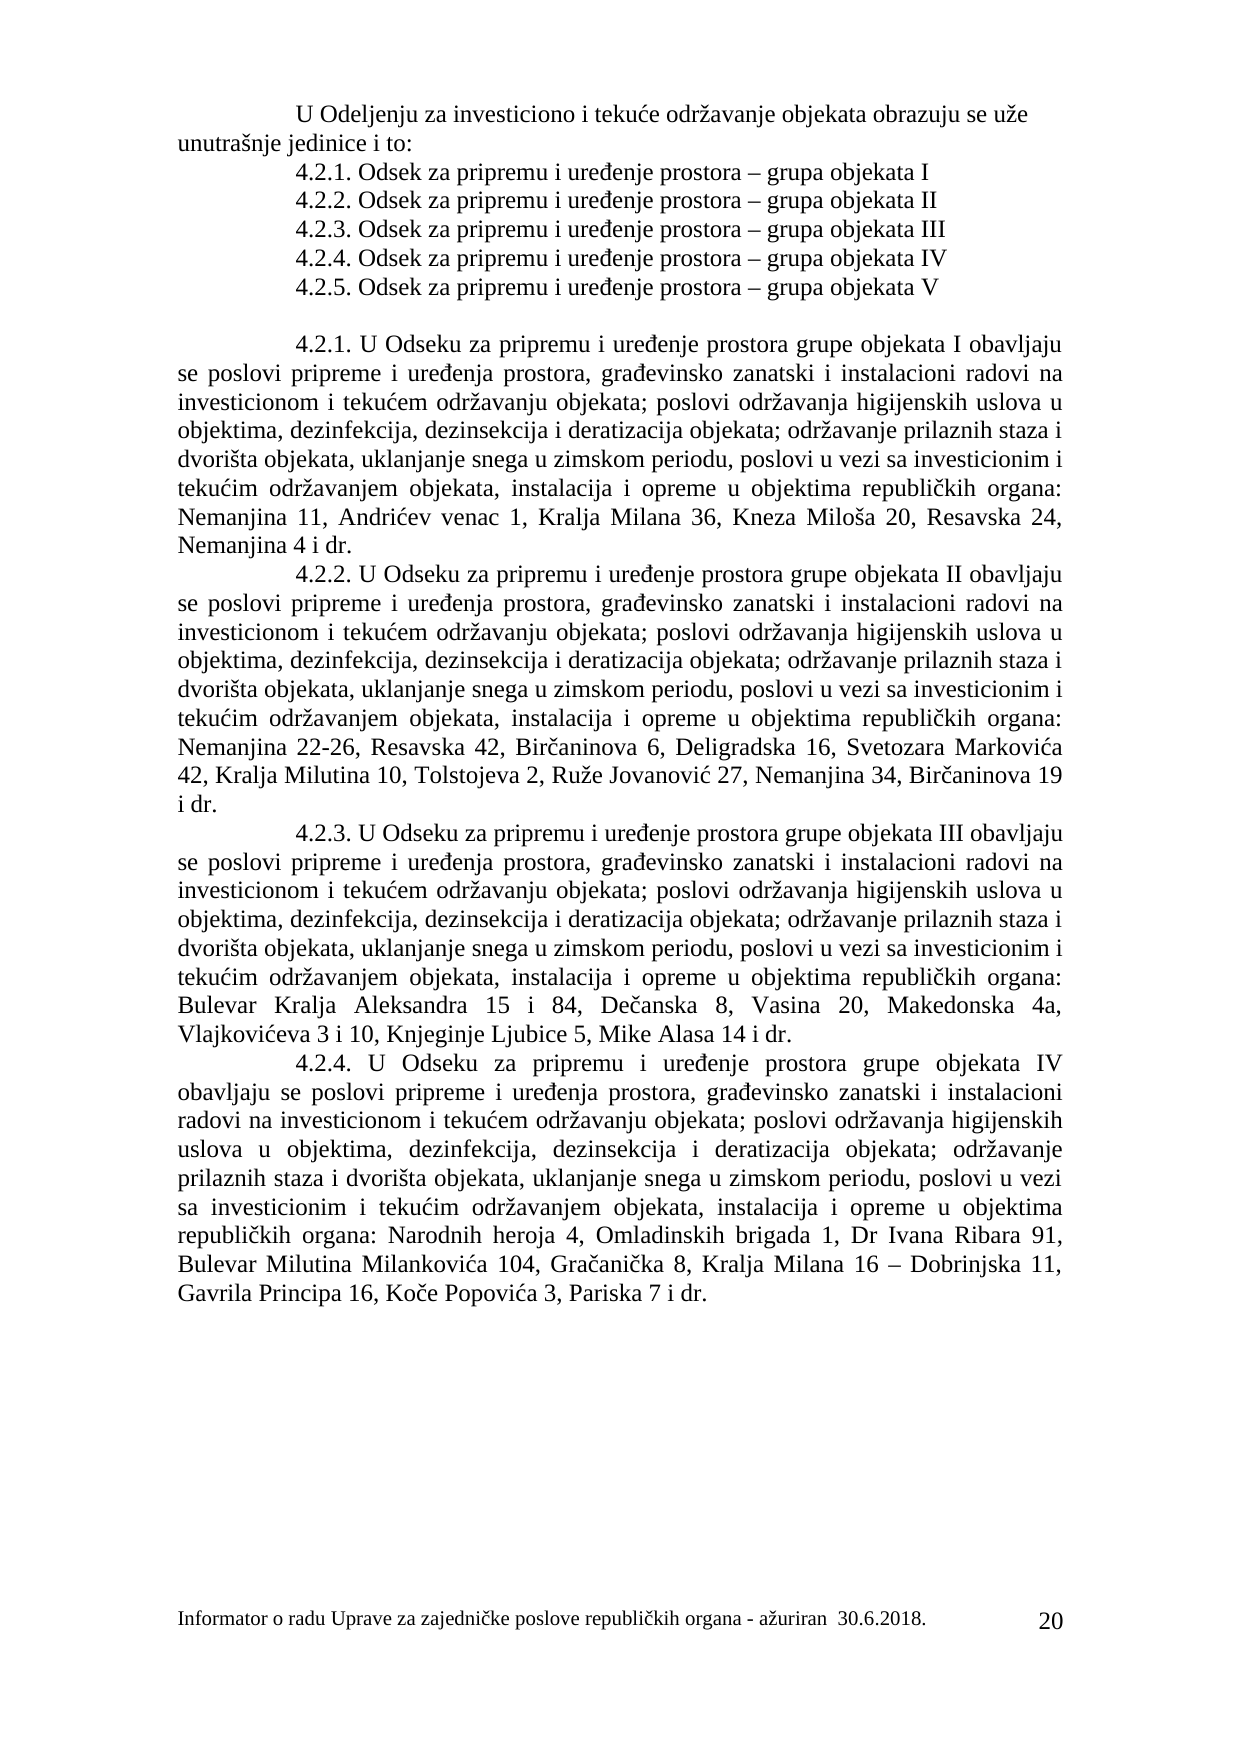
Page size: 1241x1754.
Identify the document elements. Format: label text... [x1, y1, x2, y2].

text 4.2.3. U Odseku za pripremu i uređenje prostora grupe objekata III obavlјaju se poslovi pripreme i uređenja prostora, građevinsko zanatski i instalacioni radovi na investicionom i tekućem održavanju objekata; poslovi održavanja higijenskih uslova u objektima, dezinfekcija, dezinsekcija i deratizacija objekata; održavanje prilaznih staza i dvorišta objekata, uklanjanje snega u zimskom periodu, poslovi u vezi sa investicionim i tekućim održavanjem objekata, instalacija i opreme u objektima republičkih organa: Bulevar Kralјa Aleksandra 15 i 84, Dečanska 8, Vasina 20, Makedonska 4a, Vlajkovićeva 3 i 10, Knjeginje Ljubice 5, Mike Alasa 14 i dr. [177, 818, 1063, 1048]
text 4.2.2. Odsek za pripremu i uređenje prostora – grupa objekata II [177, 185, 1063, 214]
text 4.2.3. Odsek za pripremu i uređenje prostora – grupa objekata III [177, 214, 1063, 243]
text 4.2.4. U Odseku za pripremu i uređenje prostora grupe objekata IV obavlјaju se poslovi pripreme i uređenja prostora, građevinsko zanatski i instalacioni radovi na investicionom i tekućem održavanju objekata; poslovi održavanja higijenskih uslova u objektima, dezinfekcija, dezinsekcija i deratizacija objekata; održavanje prilaznih staza i dvorišta objekata, uklanjanje snega u zimskom periodu, poslovi u vezi sa investicionim i tekućim održavanjem objekata, instalacija i opreme u objektima republičkih organa: Narodnih heroja 4, Omladinskih brigada 1, Dr Ivana Ribara 91, Bulevar Milutina Milankovića 104, Gračanička 8, Kralјa Milana 16 – Dobrinjska 11, Gavrila Principa 16, Koče Popovića 3, Pariska 7 i dr. [177, 1048, 1063, 1307]
text 4.2.2. U Odseku za pripremu i uređenje prostora grupe objekata II obavlјaju se poslovi pripreme i uređenja prostora, građevinsko zanatski i instalacioni radovi na investicionom i tekućem održavanju objekata; poslovi održavanja higijenskih uslova u objektima, dezinfekcija, dezinsekcija i deratizacija objekata; održavanje prilaznih staza i dvorišta objekata, uklanjanje snega u zimskom periodu, poslovi u vezi sa investicionim i tekućim održavanjem objekata, instalacija i opreme u objektima republičkih organa: Nemanjina 22-26, Resavska 42, Birčaninova 6, Deligradska 16, Svetozara Markovića 42, Kralјa Milutina 10, Tolstojeva 2, Ruže Jovanović 27, Nemanjina 34, Birčaninova 19 i dr. [177, 559, 1063, 818]
text 4.2.1. U Odseku za pripremu i uređenje prostora grupe objekata I obavlјaju se poslovi pripreme i uređenja prostora, građevinsko zanatski i instalacioni radovi na investicionom i tekućem održavanju objekata; poslovi održavanja higijenskih uslova u objektima, dezinfekcija, dezinsekcija i deratizacija objekata; održavanje prilaznih staza i dvorišta objekata, uklanjanje snega u zimskom periodu, poslovi u vezi sa investicionim i tekućim održavanjem objekata, instalacija i opreme u objektima republičkih organa: Nemanjina 11, Andrićev venac 1, Kralјa Milana 36, Kneza Miloša 20, Resavska 24, Nemanjina 4 i dr. [177, 329, 1063, 559]
text U Odelјenju za investiciono i tekuće održavanje objekata obrazuju se uže unutrašnje jedinice i to: [177, 99, 1063, 157]
text 4.2.5. Odsek za pripremu i uređenje prostora – grupa objekata V [177, 272, 1063, 300]
text 4.2.4. Odsek za pripremu i uređenje prostora – grupa objekata IV [177, 243, 1063, 272]
text 4.2.1. Odsek za pripremu i uređenje prostora – grupa objekata I [177, 157, 1063, 185]
